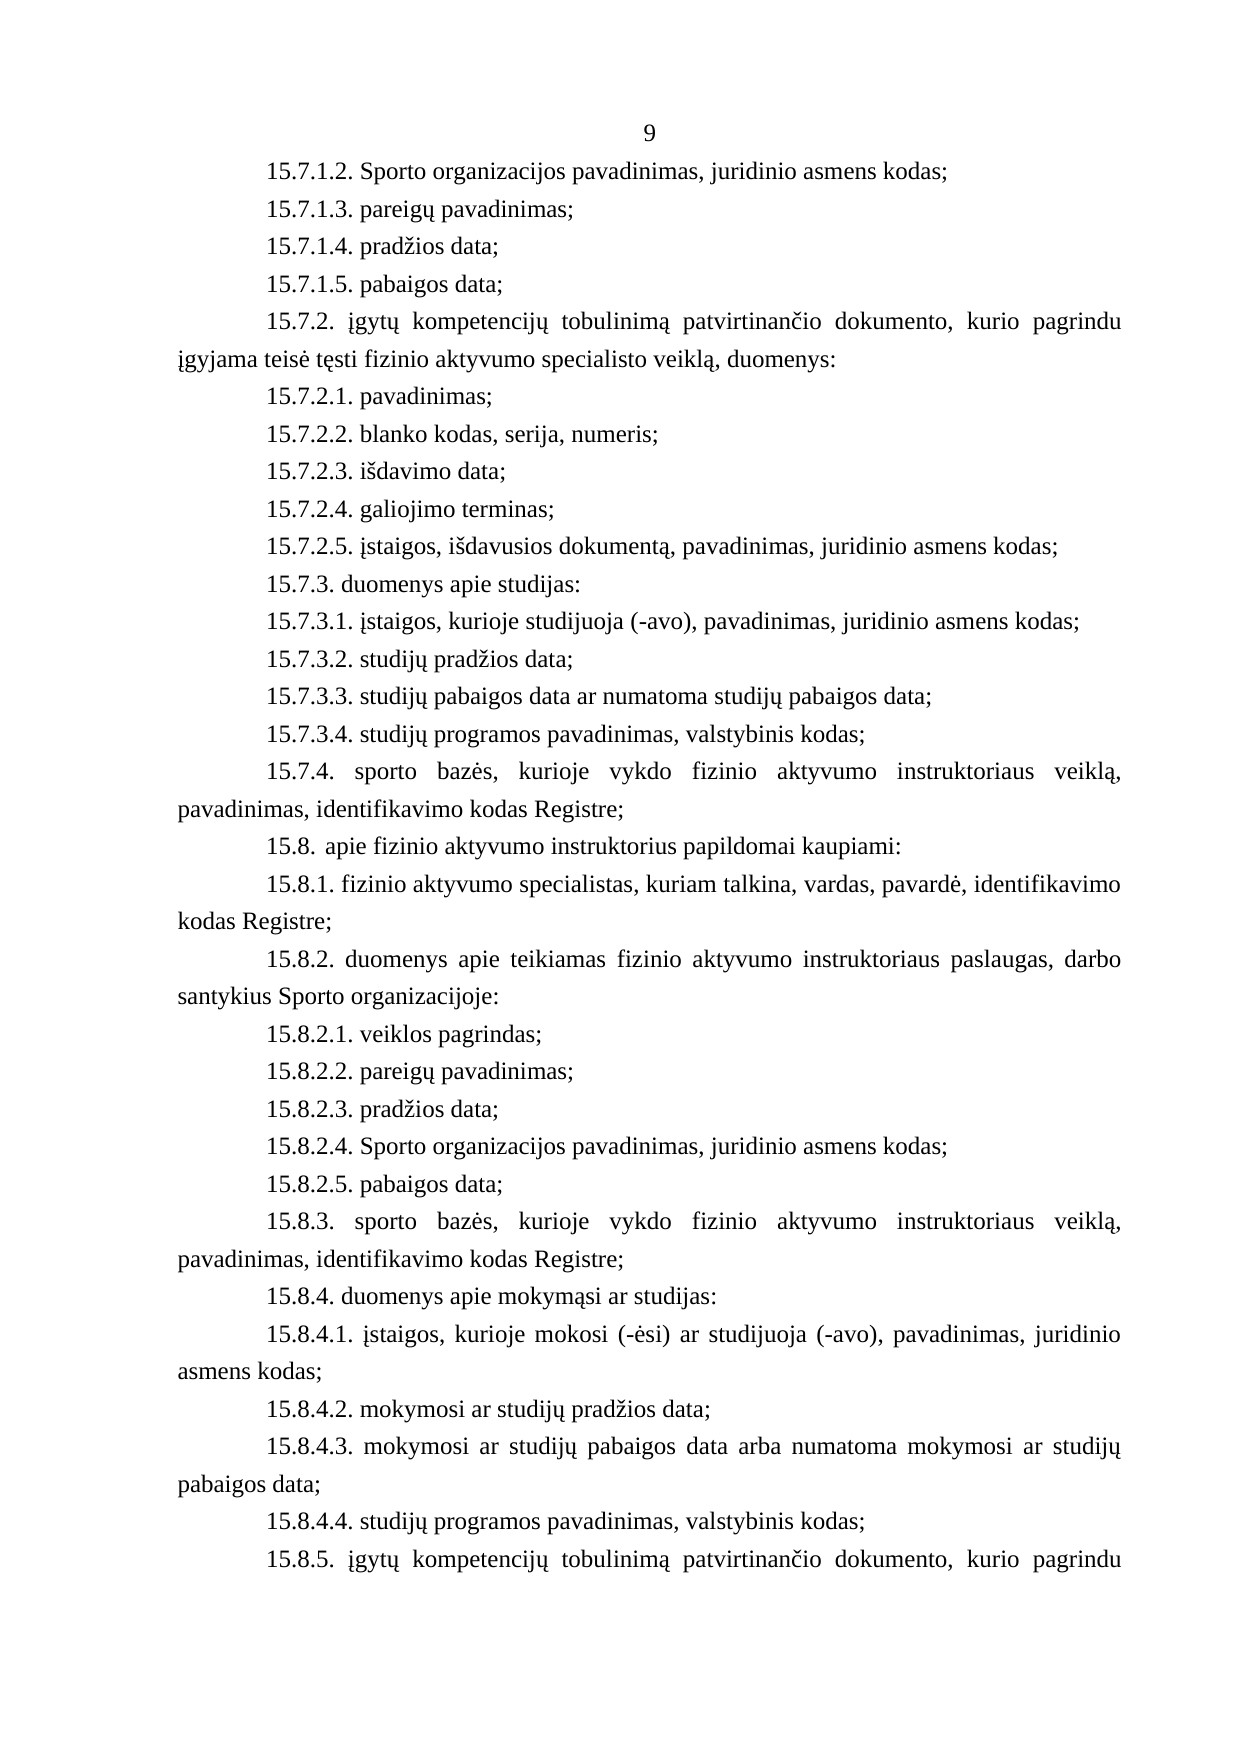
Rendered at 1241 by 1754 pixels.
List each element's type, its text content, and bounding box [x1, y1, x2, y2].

text 15.8.2.1. veiklos pagrindas; [266, 1010, 1122, 1048]
text 15.7.3. duomenys apie studijas: [177, 560, 1122, 598]
text 15.8.3. sporto bazės, kurioje vykdo fizinio aktyvumo instruktoriaus veiklą, pavadinimas, identifikavimo kodas Registre; [177, 1198, 1122, 1273]
text 15.8.4.3. mokymosi ar studijų pabaigos data arba numatoma mokymosi ar studijų pabaigos data; [177, 1423, 1122, 1498]
text 15.7.4. sporto bazės, kurioje vykdo fizinio aktyvumo instruktoriaus veiklą, pavadinimas, identifikavimo kodas Registre; [177, 748, 1122, 823]
text 15.8.5. įgytų kompetencijų tobulinimą patvirtinančio dokumento, kurio pagrindu [177, 1535, 1122, 1573]
text 15.8.2.5. pabaigos data; [266, 1160, 1122, 1198]
text 15.8.1. fizinio aktyvumo specialistas, kuriam talkina, vardas, pavardė, identifikavimo kodas Registre; [177, 860, 1122, 935]
text 15.7.2.3. išdavimo data; [266, 448, 1122, 485]
text 15.7.2.5. įstaigos, išdavusios dokumentą, pavadinimas, juridinio asmens kodas; [266, 523, 1122, 560]
text 15.8.2.3. pradžios data; [266, 1085, 1122, 1123]
text 15.7.3.4. studijų programos pavadinimas, valstybinis kodas; [266, 710, 1122, 748]
text 15.7.1.2. Sporto organizacijos pavadinimas, juridinio asmens kodas; [266, 148, 1122, 185]
text 15.8.4.1. įstaigos, kurioje mokosi (-ėsi) ar studijuoja (-avo), pavadinimas, juridinio asmens kodas; [177, 1310, 1122, 1385]
text 15.8. apie fizinio aktyvumo instruktorius papildomai kaupiami: [177, 823, 1122, 860]
text 15.7.1.3. pareigų pavadinimas; [266, 185, 1122, 223]
text 15.8.4.4. studijų programos pavadinimas, valstybinis kodas; [266, 1498, 1122, 1535]
text 15.7.2.2. blanko kodas, serija, numeris; [266, 410, 1122, 448]
text 15.7.3.1. įstaigos, kurioje studijuoja (-avo), pavadinimas, juridinio asmens kodas; [266, 598, 1122, 635]
text 15.8.4. duomenys apie mokymąsi ar studijas: [177, 1273, 1122, 1310]
text 15.8.2.4. Sporto organizacijos pavadinimas, juridinio asmens kodas; [266, 1123, 1122, 1160]
text 15.7.1.4. pradžios data; [266, 223, 1122, 260]
text 15.7.3.2. studijų pradžios data; [266, 635, 1122, 673]
text 15.7.2. įgytų kompetencijų tobulinimą patvirtinančio dokumento, kurio pagrindu įgyjama teisė tęsti fizinio aktyvumo specialisto veiklą, duomenys: [177, 298, 1122, 373]
text 15.7.2.1. pavadinimas; [266, 373, 1122, 410]
text 15.8.2.2. pareigų pavadinimas; [266, 1048, 1122, 1085]
text 15.8.4.2. mokymosi ar studijų pradžios data; [266, 1385, 1122, 1423]
text 15.7.2.4. galiojimo terminas; [266, 485, 1122, 523]
text 15.7.3.3. studijų pabaigos data ar numatoma studijų pabaigos data; [266, 673, 1122, 710]
text 15.7.1.5. pabaigos data; [266, 260, 1122, 298]
text 15.8.2. duomenys apie teikiamas fizinio aktyvumo instruktoriaus paslaugas, darbo santykius Sporto organizacijoje: [177, 935, 1122, 1010]
